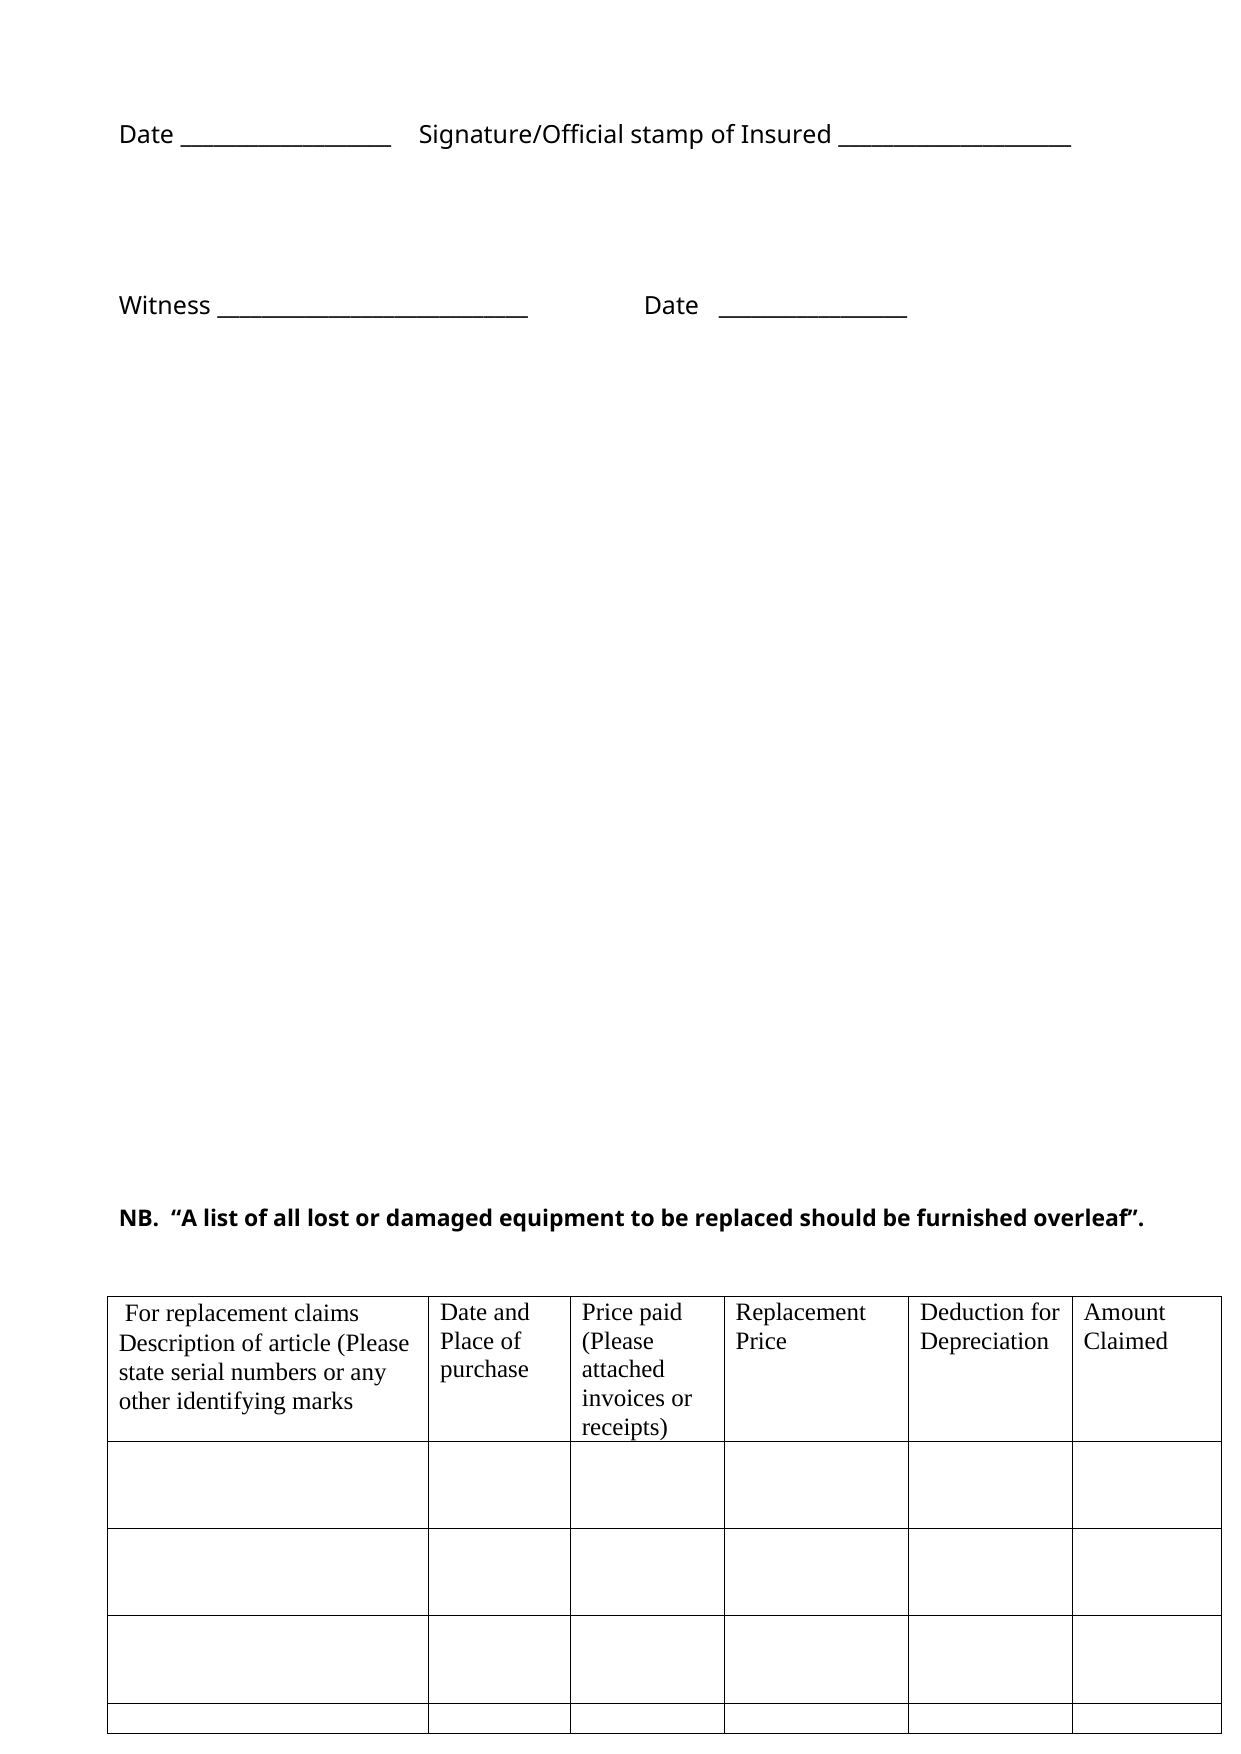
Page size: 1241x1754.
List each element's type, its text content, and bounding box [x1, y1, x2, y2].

text NB. “A list of all lost or damaged equipment to be replaced should be furnished overleaf”. [118, 1202, 1210, 1233]
table_cell [108, 1704, 428, 1732]
table_cell [429, 1616, 570, 1703]
text Witness ____________________________ Date _________________ [118, 287, 1210, 322]
table_cell [429, 1442, 570, 1528]
table_cell [108, 1529, 428, 1615]
table_header For replacement claims Description of article (Please state serial numbers or any other identifying marks [108, 1297, 428, 1441]
table_header Date and Place of purchase [429, 1297, 570, 1441]
table_cell [429, 1704, 570, 1732]
table_cell [1073, 1704, 1221, 1732]
table_cell [571, 1616, 724, 1703]
table_cell [909, 1704, 1072, 1732]
table_cell [571, 1442, 724, 1528]
table_header Replacement Price [725, 1297, 908, 1441]
table_cell [909, 1442, 1072, 1528]
table_header Price paid (Please attached invoices or receipts) [571, 1297, 724, 1441]
table_cell [429, 1529, 570, 1615]
table_cell [571, 1529, 724, 1615]
table_cell [108, 1616, 428, 1703]
table_cell [725, 1529, 908, 1615]
table_cell [725, 1616, 908, 1703]
text Date ___________________ Signature/Official stamp of Insured _____________________ [118, 117, 1210, 151]
table_cell [1073, 1616, 1221, 1703]
table_cell [909, 1529, 1072, 1615]
table_header Deduction for Depreciation [909, 1297, 1072, 1441]
table_header Amount Claimed [1073, 1297, 1221, 1441]
table_cell [571, 1704, 724, 1732]
table_cell [1073, 1442, 1221, 1528]
table_cell [108, 1442, 428, 1528]
table_cell [725, 1704, 908, 1732]
table_cell [909, 1616, 1072, 1703]
table_cell [1073, 1529, 1221, 1615]
table_cell [725, 1442, 908, 1528]
